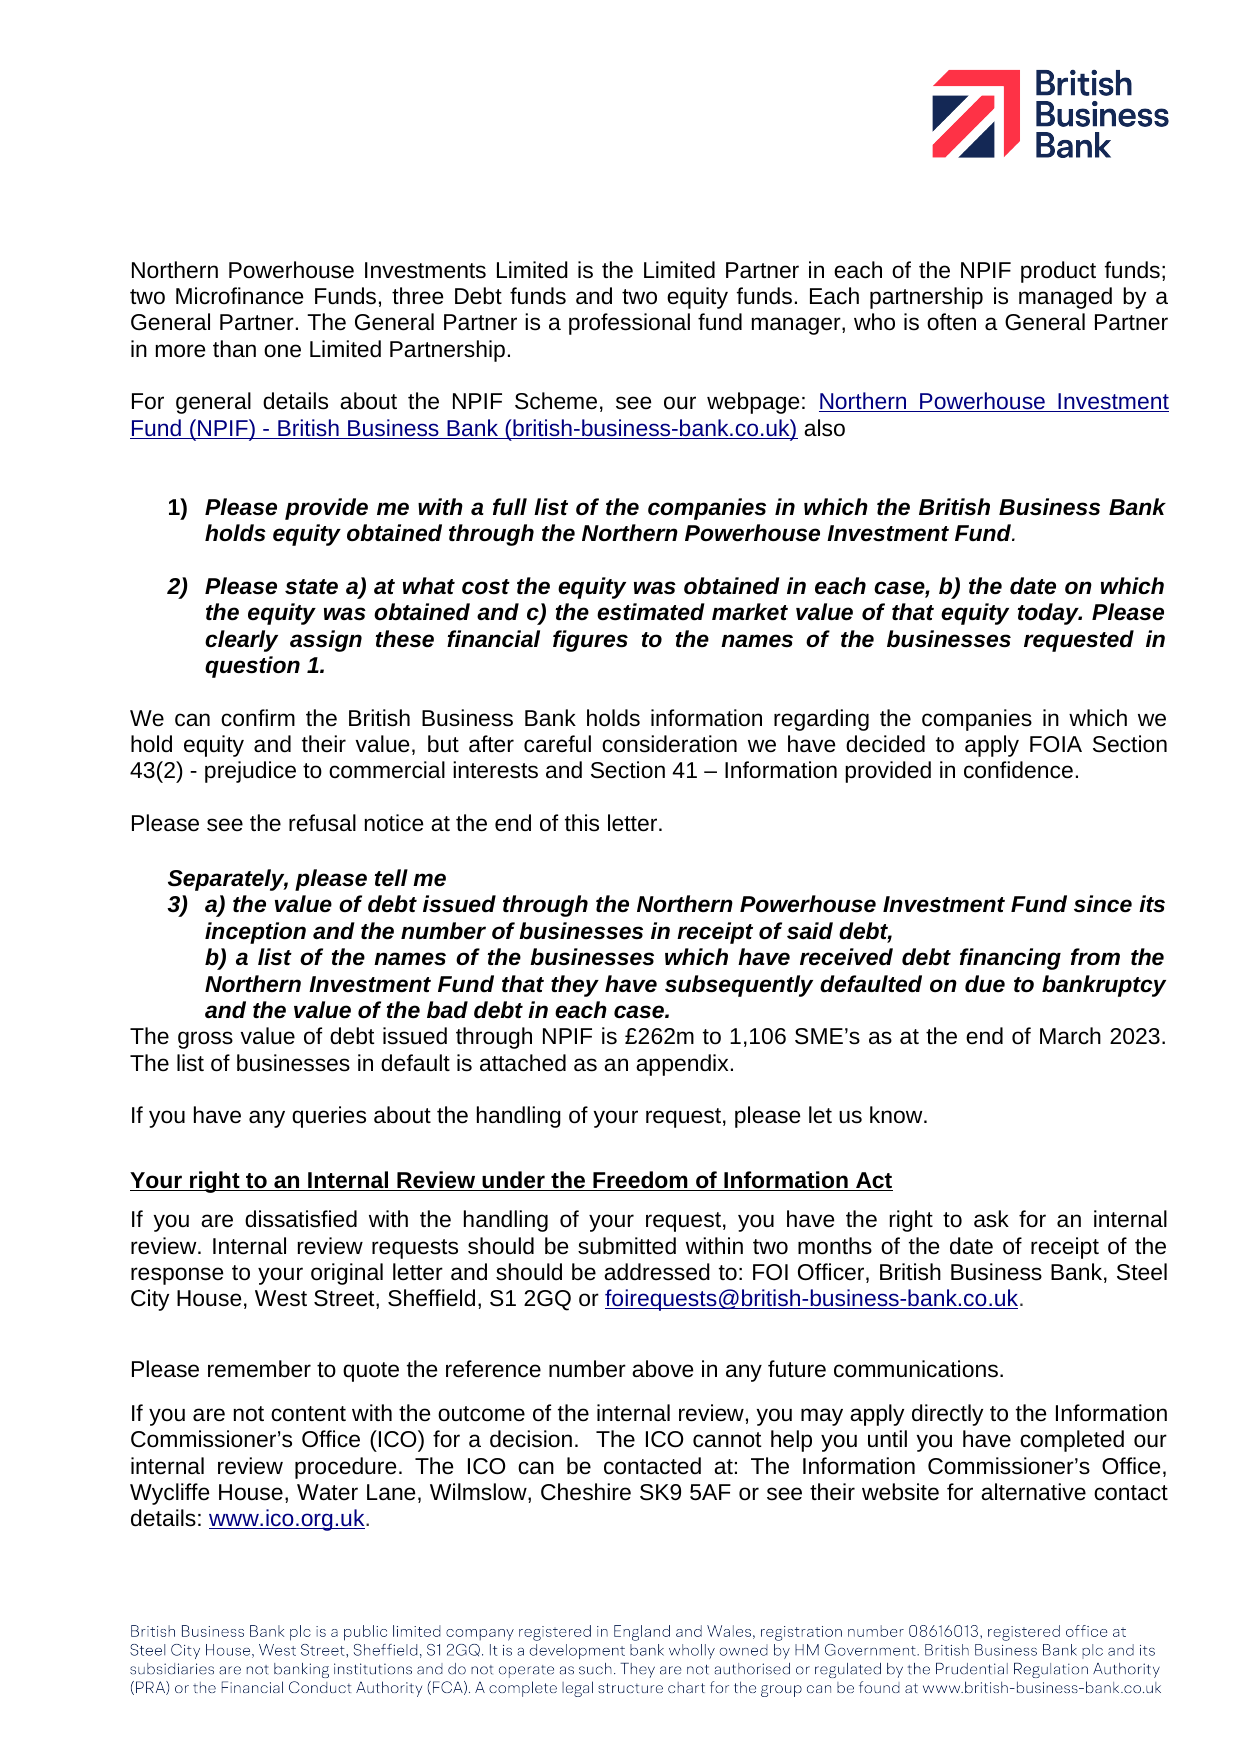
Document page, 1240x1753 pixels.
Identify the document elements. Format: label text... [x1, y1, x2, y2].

text If you are not content with the outcome of the internal review, you may apply directly to the Information Commissioner’s Office (ICO) for a decision. The ICO cannot help you until you have completed our internal review procedure. The ICO can be contacted at: The Information Commissioner’s Office, Wycliffe House, Water Lane, Wilmslow, Cheshire SK9 5AF or see their website for alternative contact details: www.ico.org.uk. [130, 1400, 1169, 1532]
text Northern Powerhouse Investments Limited is the Limited Partner in each of the NPIF product funds; two Microfinance Funds, three Debt funds and two equity funds. Each partnership is managed by a General Partner. The General Partner is a professional fund manager, who is often a General Partner in more than one Limited Partnership. [130, 257, 1169, 362]
text Please remember to quote the reference number above in any future communications. [130, 1356, 1169, 1382]
text If you have any queries about the handling of your request, please let us know. [130, 1102, 1169, 1129]
text If you are dissatisfied with the handling of your request, you have the right to ask for an internal review. Internal review requests should be submitted within two months of the date of receipt of the response to your original letter and should be addressed to: FOI Officer, British Business Bank, Steel City House, West Street, Sheffield, S1 2GQ or foirequests@british-business-bank.co.uk. [130, 1206, 1169, 1312]
text The gross value of debt issued through NPIF is £262m to 1,106 SME’s as at the end of March 2023. The list of businesses in default is attached as an appendix. [130, 1023, 1169, 1076]
text For general details about the NPIF Scheme, see our webpage: Northern Powerhouse Investment Fund (NPIF) - British Business Bank (british-business-bank.co.uk) also [130, 388, 1169, 441]
list Please provide me with a full list of the companies in which the British Business Bank holds equity obtained through the Northern Powerhouse Investment Fund. [167, 494, 1169, 546]
text Separately, please tell me [167, 865, 1169, 891]
text Your right to an Internal Review under the Freedom of Information Act [130, 1167, 1169, 1194]
list a) the value of debt issued through the Northern Powerhouse Investment Fund since its inception and the number of businesses in receipt of said debt, [167, 891, 1169, 944]
text We can confirm the British Business Bank holds information regarding the companies in which we hold equity and their value, but after careful consideration we have decided to apply FOIA Section 43(2) - prejudice to commercial interests and Section 41 – Information provided in confidence. [130, 704, 1169, 784]
list Please state a) at what cost the equity was obtained in each case, b) the date on which the equity was obtained and c) the estimated market value of that equity today. Please clearly assign these financial figures to the names of the businesses requested in question 1. [167, 573, 1169, 678]
text b) a list of the names of the businesses which have received debt financing from the Northern Investment Fund that they have subsequently defaulted on due to bankruptcy and the value of the bad debt in each case. [205, 944, 1169, 1023]
text Please see the refusal notice at the end of this letter. [130, 810, 1169, 836]
